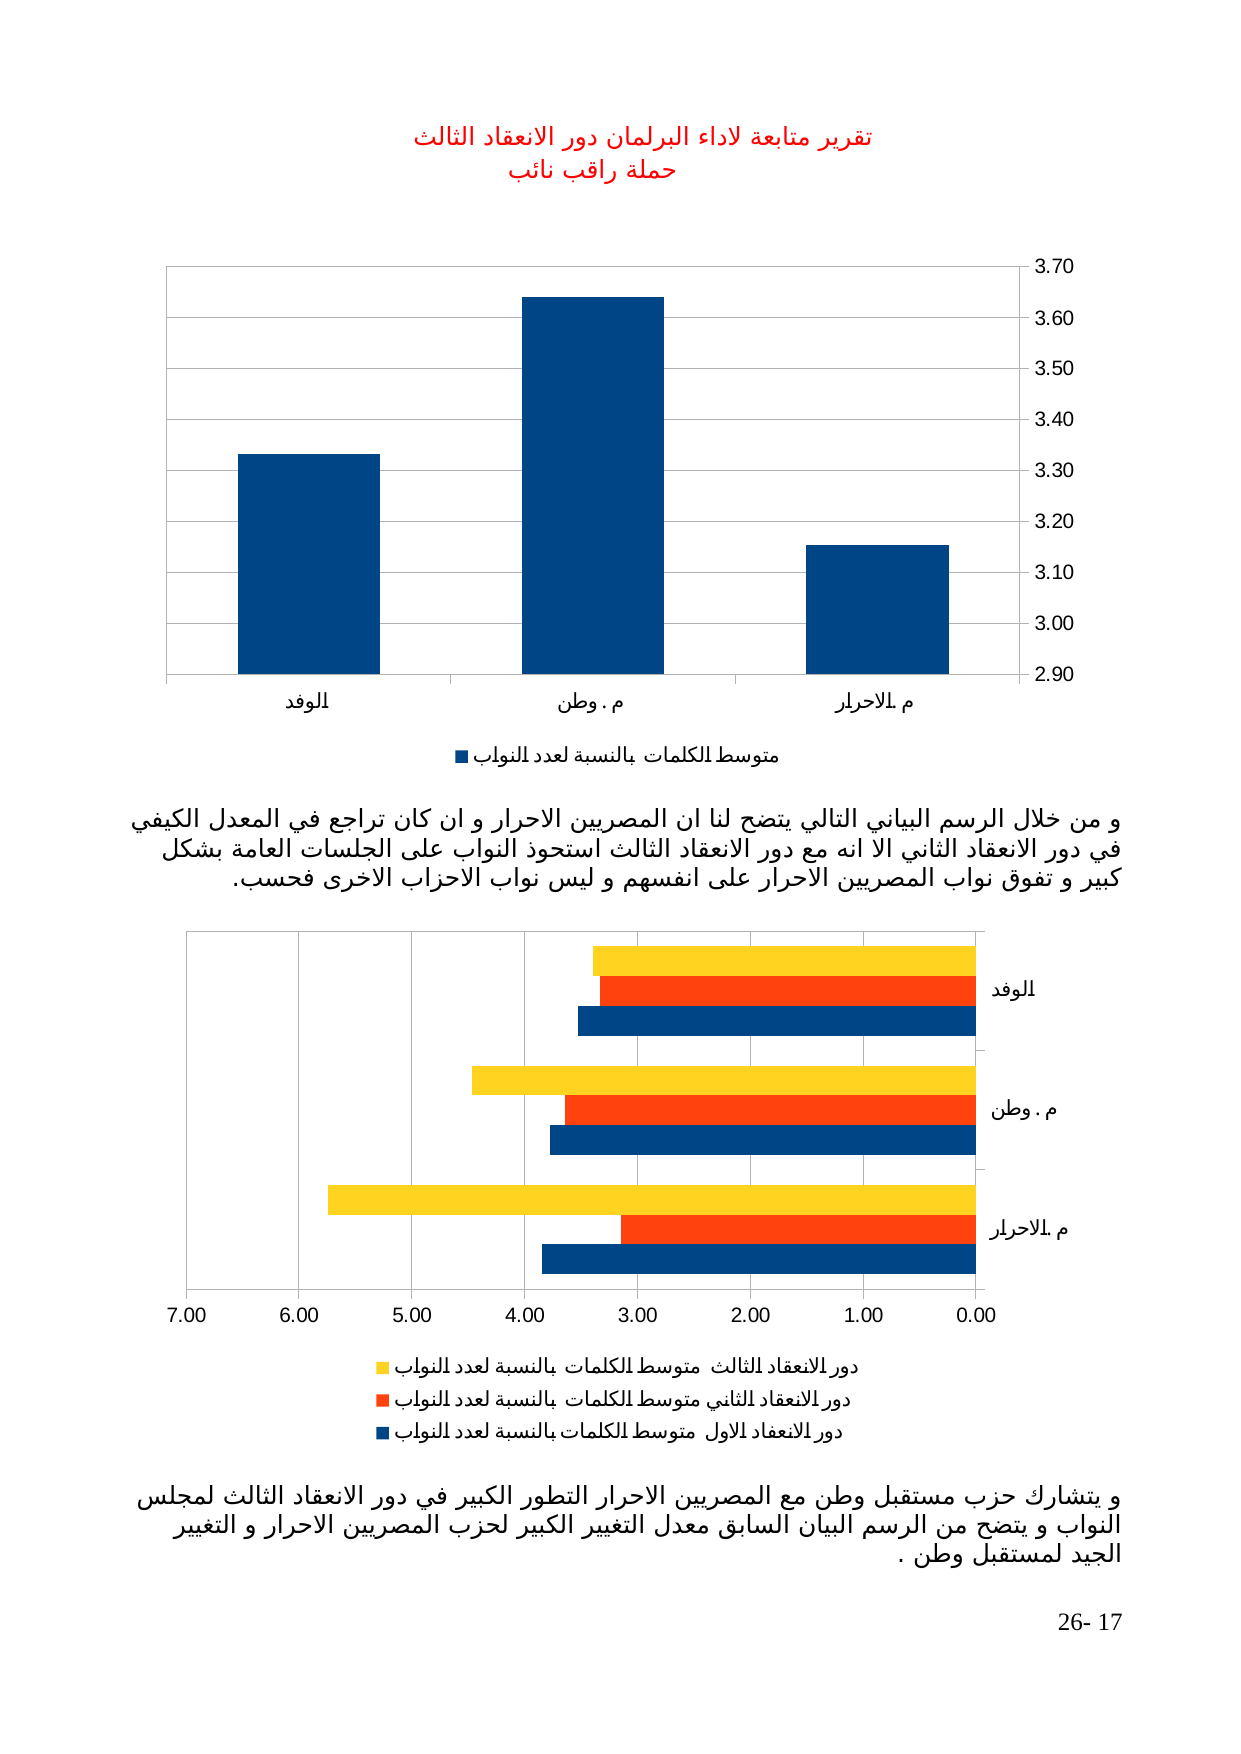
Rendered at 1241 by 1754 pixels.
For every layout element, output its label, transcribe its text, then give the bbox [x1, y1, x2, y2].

text و من خلال الرسم البياني التالي يتضح لنا ان المصريين الاحرار و ان كان تراجع في المعدل الكيفي في دور الانعقاد الثاني الا انه مع دور الانعقاد الثالث استحوذ النواب على الجلسات العامة بشكل كبير و تفوق نواب المصريين الاحرار على انفسهم و ليس نواب الاحزاب الاخرى فحسب. [118, 805, 1122, 892]
text و يتشارك حزب مستقبل وطن مع المصريين الاحرار التطور الكبير في دور الانعقاد الثالث لمجلس النواب و يتضح من الرسم البيان السابق معدل التغيير الكبير لحزب المصريين الاحرار و التغيير الجيد لمستقبل وطن . [118, 1481, 1122, 1569]
